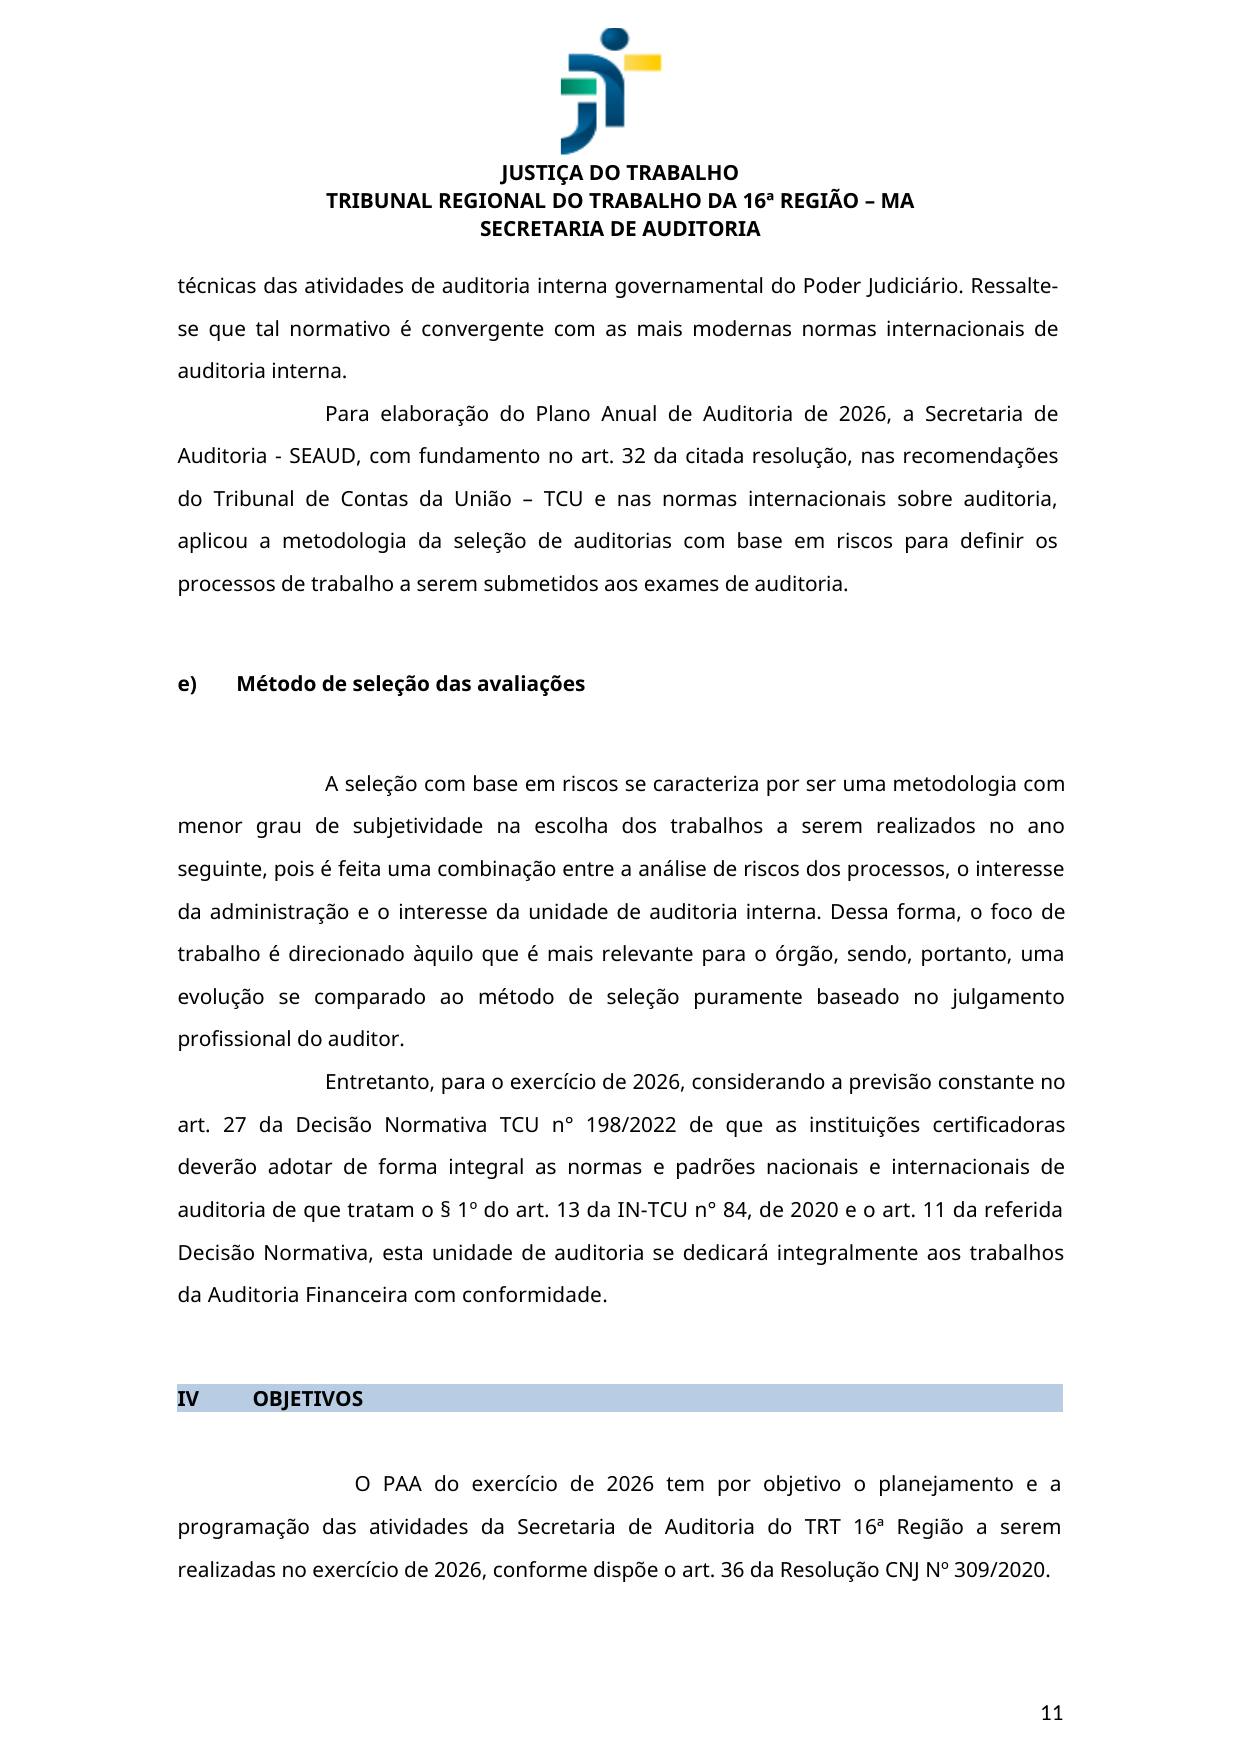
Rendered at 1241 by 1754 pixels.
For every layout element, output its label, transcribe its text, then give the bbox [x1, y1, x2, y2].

text Para elaboração do Plano Anual de Auditoria de 2026, a Secretaria de Auditoria - SEAUD, com fundamento no art. 32 da citada resolução, nas recomendações do Tribunal de Contas da União – TCU e nas normas internacionais sobre auditoria, aplicou a metodologia da seleção de auditorias com base em riscos para definir os processos de trabalho a serem submetidos aos exames de auditoria. [177, 399, 1059, 598]
text O PAA do exercício de 2026 tem por objetivo o planejamento e a programação das atividades da Secretaria de Auditoria do TRT 16ª Região a serem realizadas no exercício de 2026, conforme dispõe o art. 36 da Resolução CNJ Nº 309/2020. [177, 1469, 1063, 1583]
subtitle IV OBJETIVOS [177, 1384, 1063, 1412]
text técnicas das atividades de auditoria interna governamental do Poder Judiciário. Ressalte-se que tal normativo é convergente com as mais modernas normas internacionais de auditoria interna. [177, 271, 1059, 385]
picture [560, 28, 680, 158]
text A seleção com base em riscos se caracteriza por ser uma metodologia com menor grau de subjetividade na escolha dos trabalhos a serem realizados no ano seguinte, pois é feita uma combinação entre a análise de riscos dos processos, o interesse da administração e o interesse da unidade de auditoria interna. Dessa forma, o foco de trabalho é direcionado àquilo que é mais relevante para o órgão, sendo, portanto, uma evolução se comparado ao método de seleção puramente baseado no julgamento profissional do auditor. [177, 769, 1066, 1053]
text e) Método de seleção das avaliações [177, 669, 1063, 697]
text Entretanto, para o exercício de 2026, considerando a previsão constante no art. 27 da Decisão Normativa TCU n° 198/2022 de que as instituições certificadoras deverão adotar de forma integral as normas e padrões nacionais e internacionais de auditoria de que tratam o § 1º do art. 13 da IN-TCU n° 84, de 2020 e o art. 11 da referida Decisão Normativa, esta unidade de auditoria se dedicará integralmente aos trabalhos da Auditoria Financeira com conformidade. [177, 1067, 1066, 1309]
